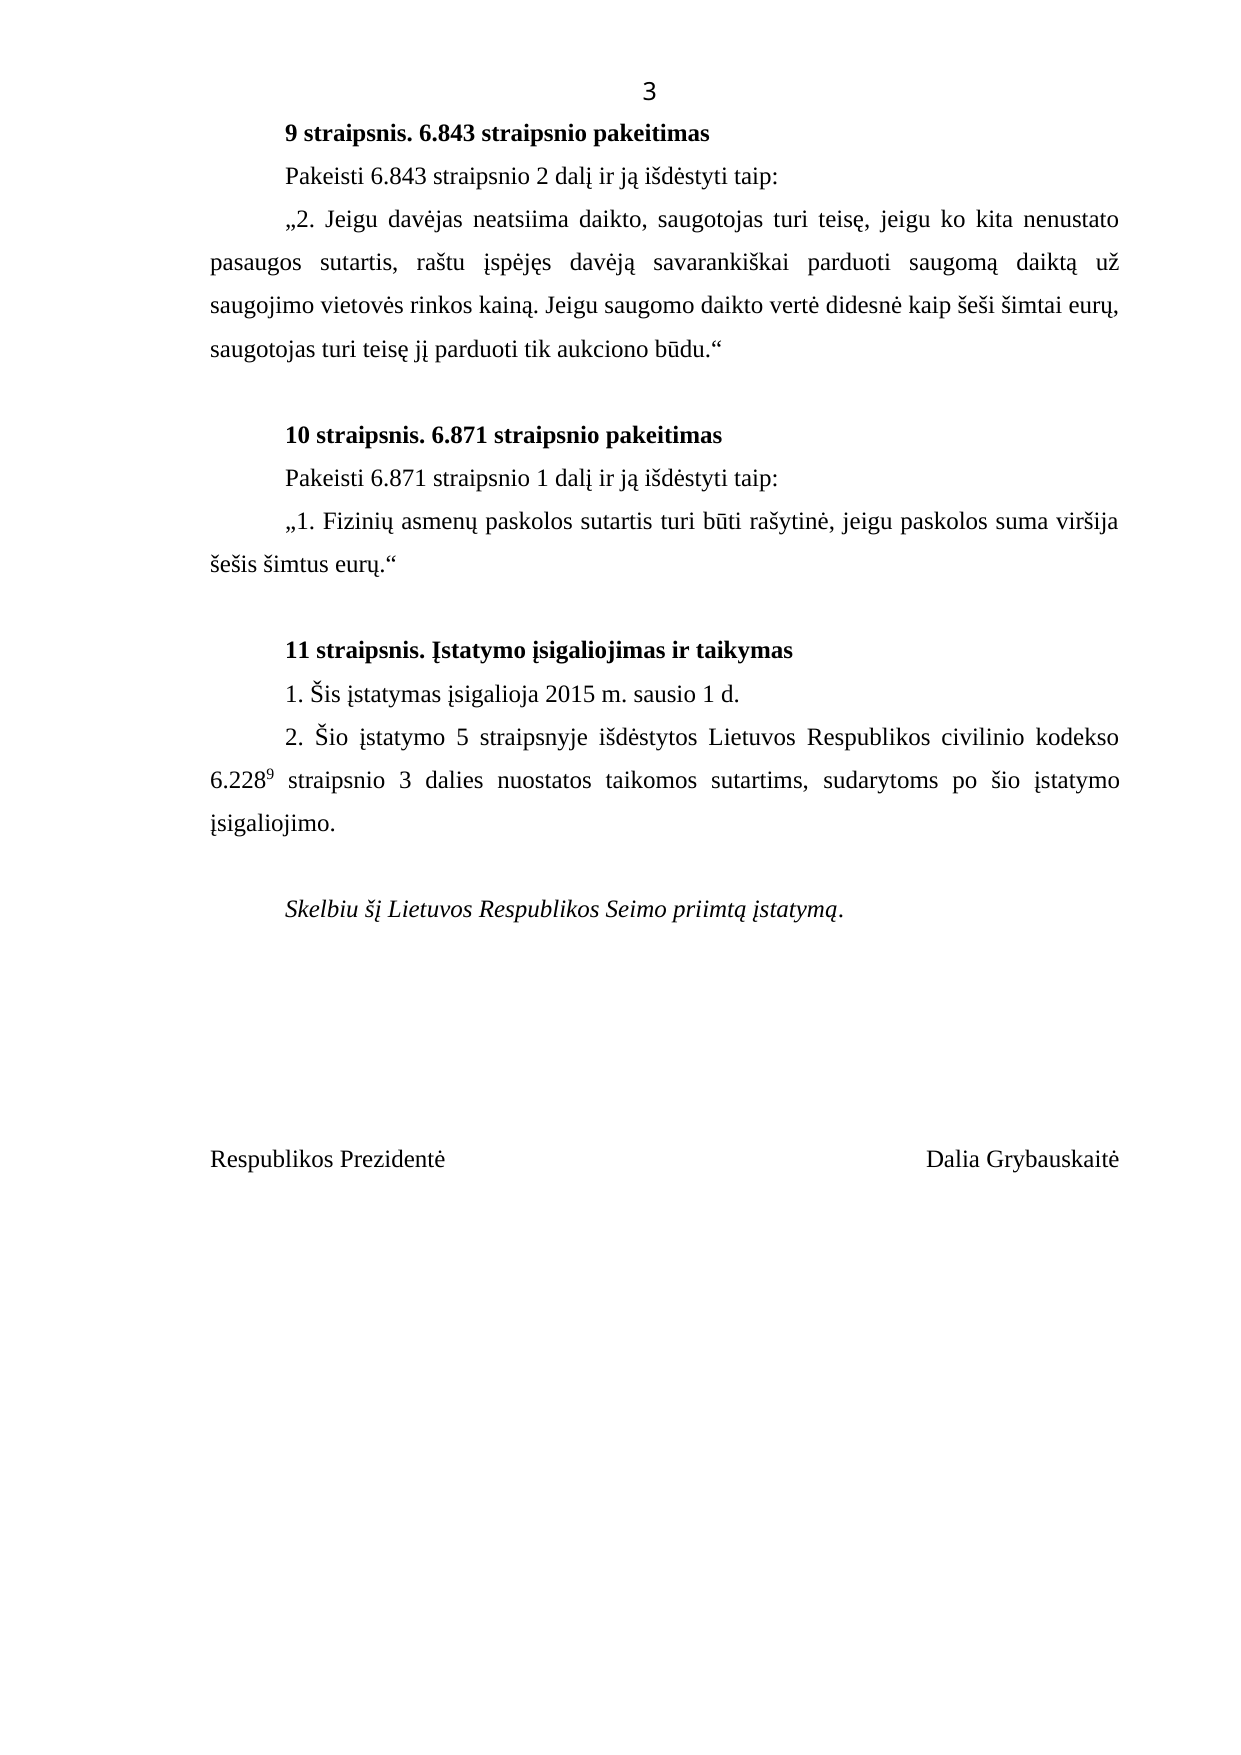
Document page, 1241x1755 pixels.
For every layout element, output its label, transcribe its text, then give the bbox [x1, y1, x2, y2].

text „1. Fizinių asmenų paskolos sutartis turi būti rašytinė, jeigu paskolos suma viršija šešis šimtus eurų.“ [210, 506, 1120, 578]
text 9 straipsnis. 6.843 straipsnio pakeitimas [210, 118, 1120, 147]
text „2. Jeigu davėjas neatsiima daikto, saugotojas turi teisę, jeigu ko kita nenustato pasaugos sutartis, raštu įspėjęs davėją savarankiškai parduoti saugomą daiktą už saugojimo vietovės rinkos kainą. Jeigu saugomo daikto vertė didesnė kaip šeši šimtai eurų, saugotojas turi teisę jį parduoti tik aukciono būdu.“ [210, 204, 1120, 362]
text 1. Šis įstatymas įsigalioja 2015 m. sausio 1 d. [210, 679, 1120, 707]
text 10 straipsnis. 6.871 straipsnio pakeitimas [210, 420, 1120, 449]
text Pakeisti 6.843 straipsnio 2 dalį ir ją išdėstyti taip: [210, 161, 1120, 190]
text 11 straipsnis. Įstatymo įsigaliojimas ir taikymas [210, 636, 1120, 664]
text Skelbiu šį Lietuvos Respublikos Seimo priimtą įstatymą. [210, 894, 1120, 923]
text Respublikos Prezidentė Dalia Grybauskaitė [210, 1144, 1120, 1173]
text Pakeisti 6.871 straipsnio 1 dalį ir ją išdėstyti taip: [210, 463, 1120, 492]
text 2. Šio įstatymo 5 straipsnyje išdėstytos Lietuvos Respublikos civilinio kodekso 6.2289 straipsnio 3 dalies nuostatos taikomos sutartims, sudarytoms po šio įstatymo įsigaliojimo. [210, 722, 1120, 837]
